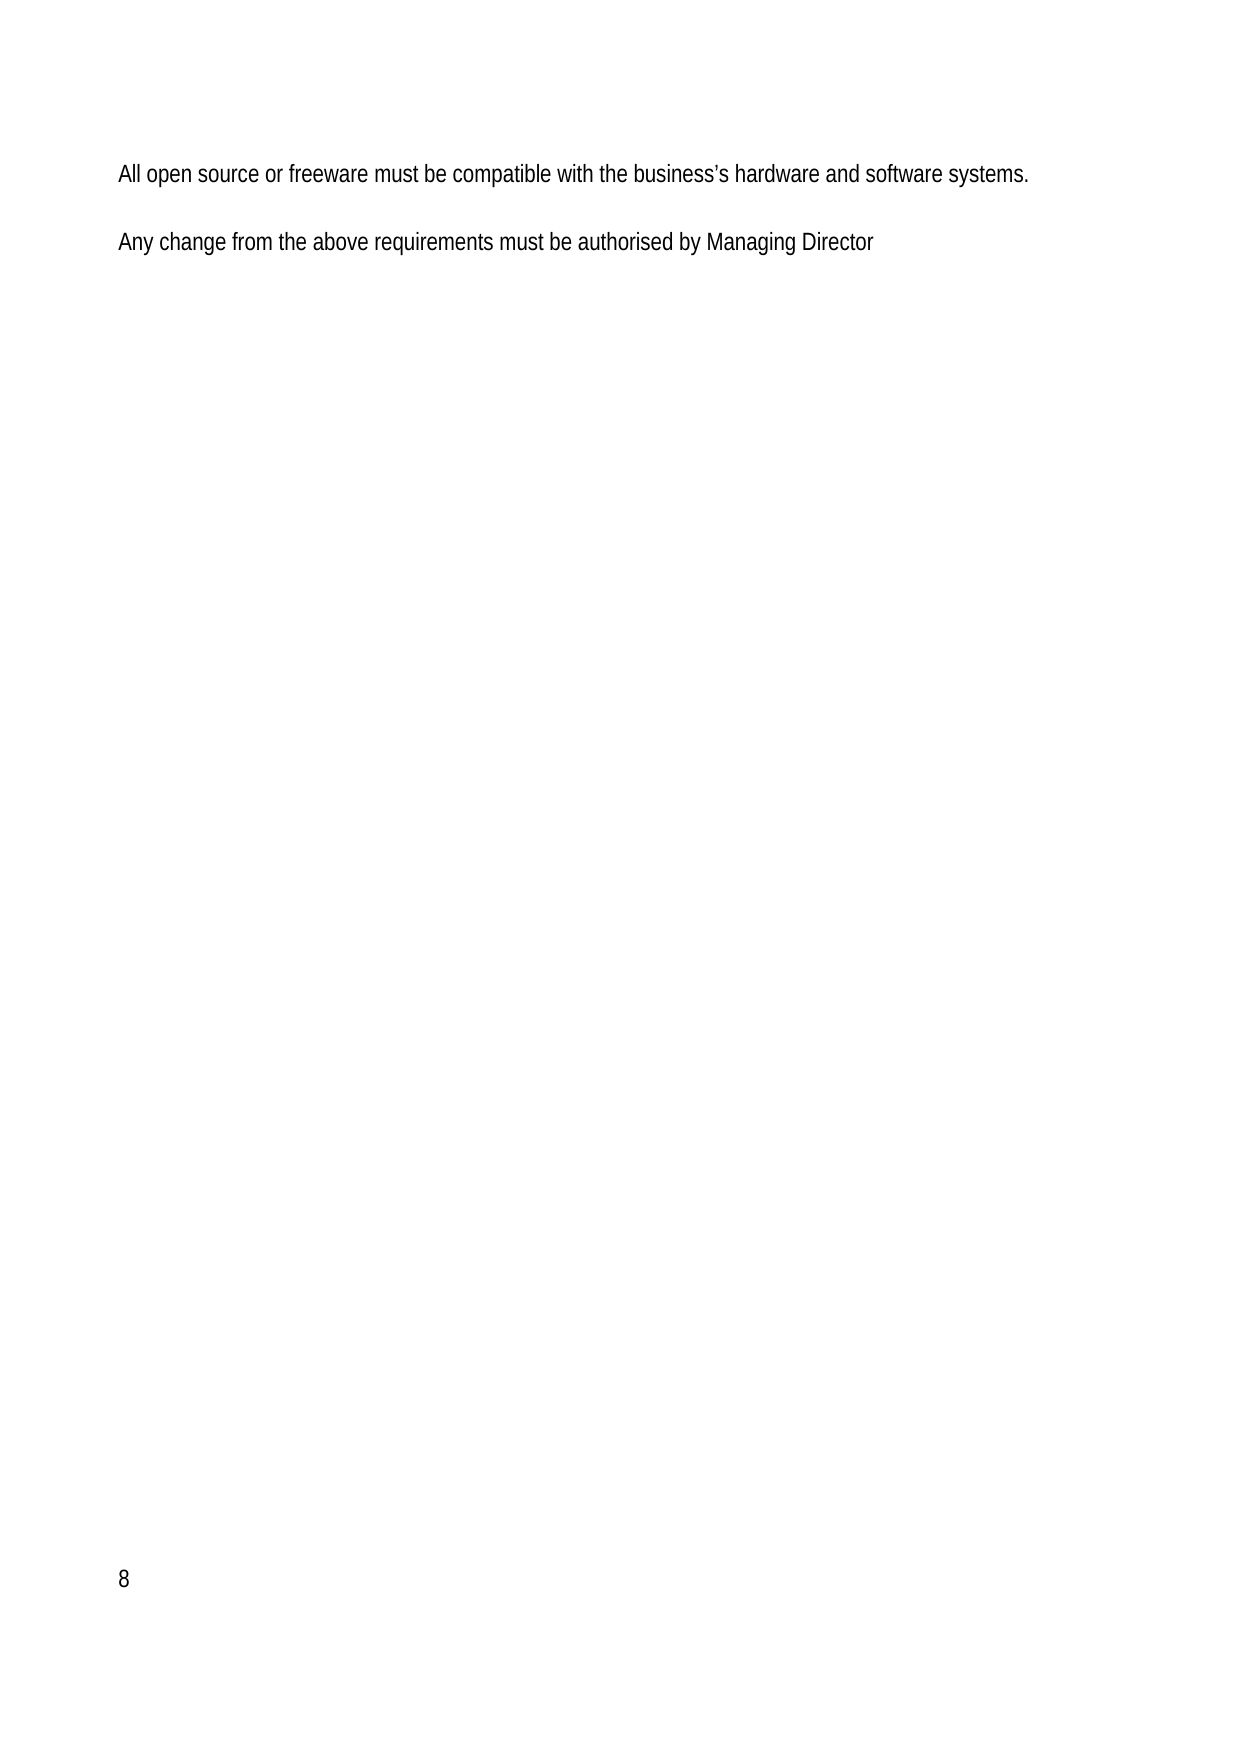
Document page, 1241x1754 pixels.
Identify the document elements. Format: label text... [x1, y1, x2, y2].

text All open source or freeware must be compatible with the business’s hardware and software systems. [118, 159, 1122, 188]
text Any change from the above requirements must be authorised by Managing Director [118, 227, 1122, 256]
